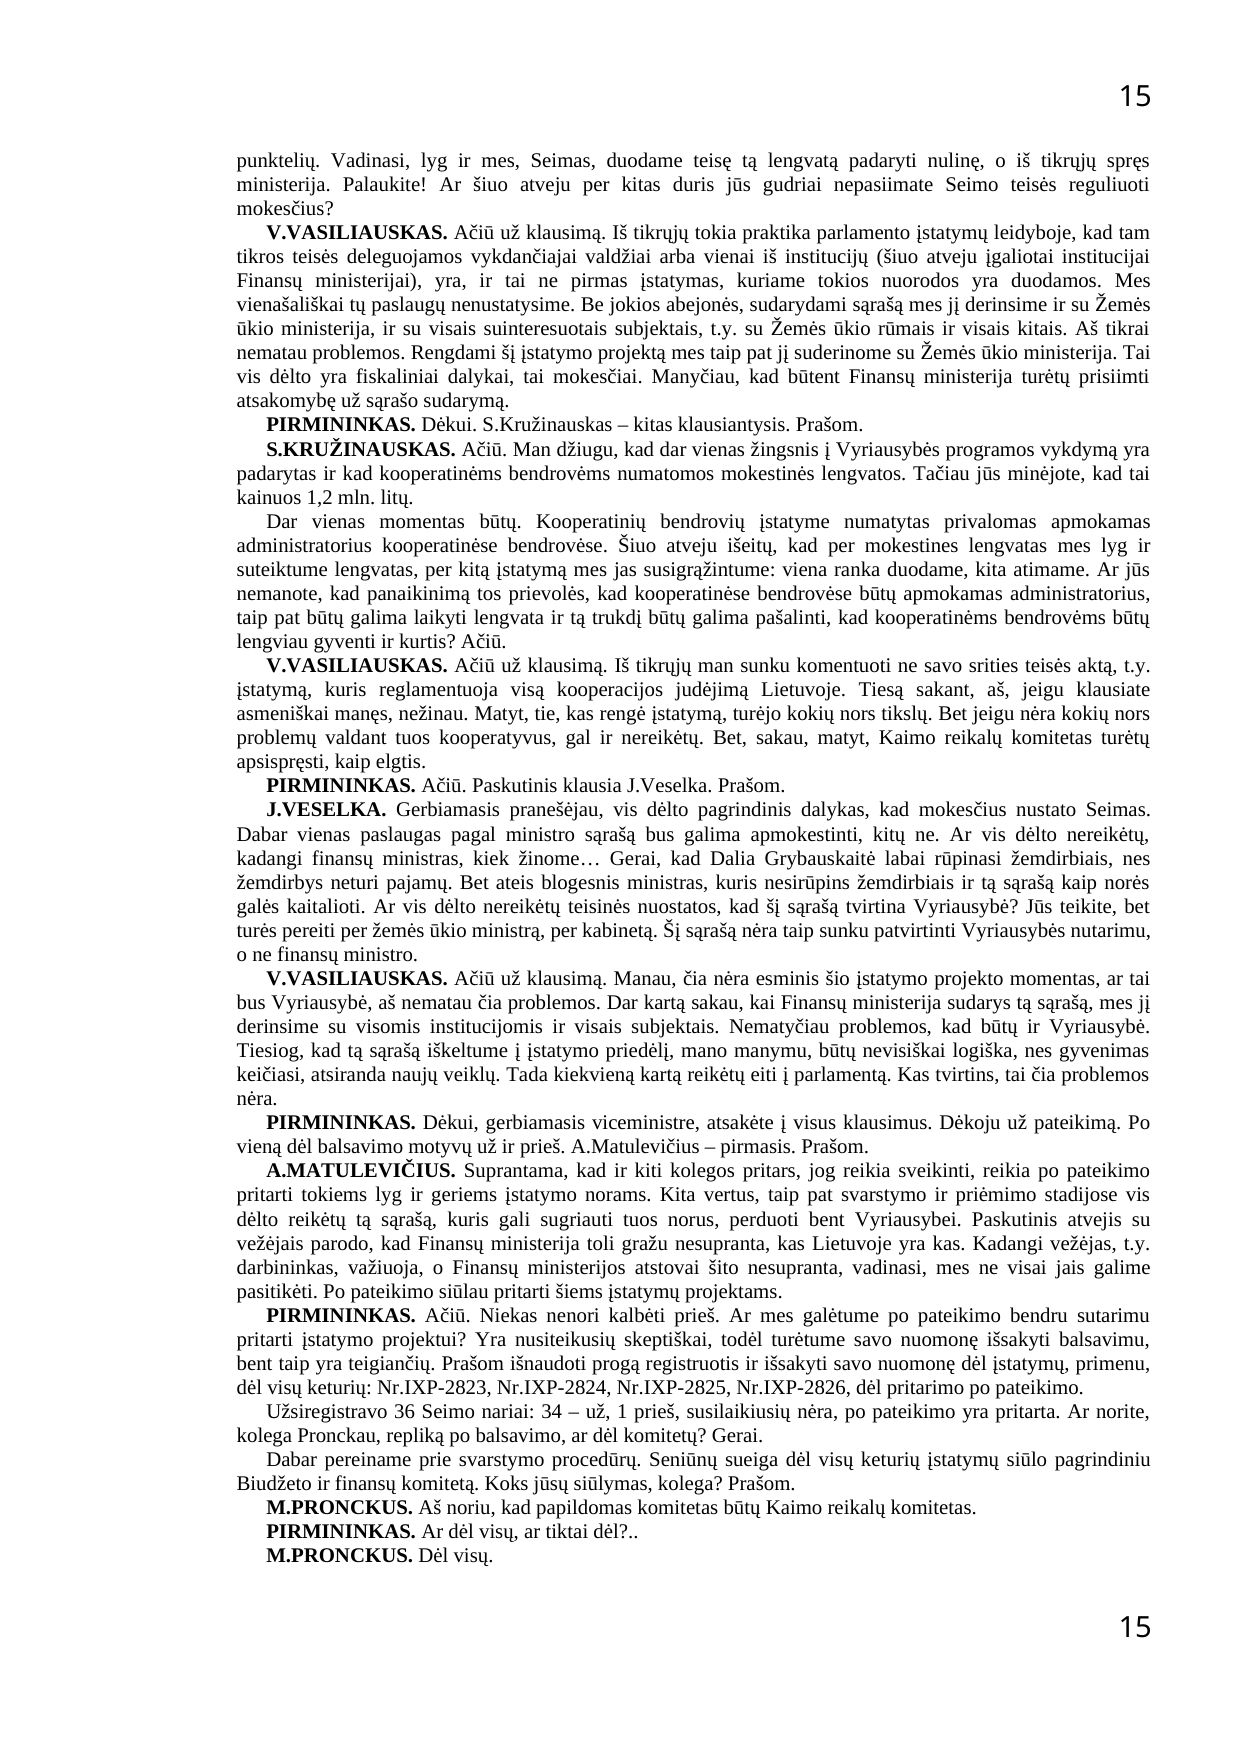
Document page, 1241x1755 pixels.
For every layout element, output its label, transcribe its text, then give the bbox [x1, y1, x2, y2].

text PIRMININKAS. Ar dėl visų, ar tiktai dėl?.. [236, 1519, 1152, 1543]
text PIRMININKAS. Ačiū. Niekas nenori kalbėti prieš. Ar mes galėtume po pateikimo bendru sutarimu pritarti įstatymo projektui? Yra nusiteikusių skeptiškai, todėl turėtume savo nuomonę išsakyti balsavimu, bent taip yra teigiančių. Prašom išnaudoti progą registruotis ir išsakyti savo nuomonę dėl įstatymų, primenu, dėl visų keturių: Nr.IXP-2823, Nr.IXP-2824, Nr.IXP-2825, Nr.IXP-2826, dėl pritarimo po pateikimo. [236, 1303, 1152, 1399]
text A.MATULEVIČIUS. Suprantama, kad ir kiti kolegos pritars, jog reikia sveikinti, reikia po pateikimo pritarti tokiems lyg ir geriems įstatymo norams. Kita vertus, taip pat svarstymo ir priėmimo stadijose vis dėlto reikėtų tą sąrašą, kuris gali sugriauti tuos norus, perduoti bent Vyriausybei. Paskutinis atvejis su vežėjais parodo, kad Finansų ministerija toli gražu nesupranta, kas Lietuvoje yra kas. Kadangi vežėjas, t.y. darbininkas, važiuoja, o Finansų ministerijos atstovai šito nesupranta, vadinasi, mes ne visai jais galime pasitikėti. Po pateikimo siūlau pritarti šiems įstatymų projektams. [236, 1158, 1152, 1303]
text J.VESELKA. Gerbiamasis pranešėjau, vis dėlto pagrindinis dalykas, kad mokesčius nustato Seimas. Dabar vienas paslaugas pagal ministro sąrašą bus galima apmokestinti, kitų ne. Ar vis dėlto nereikėtų, kadangi finansų ministras, kiek žinome… Gerai, kad Dalia Grybauskaitė labai rūpinasi žemdirbiais, nes žemdirbys neturi pajamų. Bet ateis blogesnis ministras, kuris nesirūpins žemdirbiais ir tą sąrašą kaip norės galės kaitalioti. Ar vis dėlto nereikėtų teisinės nuostatos, kad šį sąrašą tvirtina Vyriausybė? Jūs teikite, bet turės pereiti per žemės ūkio ministrą, per kabinetą. Šį sąrašą nėra taip sunku patvirtinti Vyriausybės nutarimu, o ne finansų ministro. [236, 797, 1152, 966]
text M.PRONCKUS. Aš noriu, kad papildomas komitetas būtų Kaimo reikalų komitetas. [236, 1495, 1152, 1519]
text V.VASILIAUSKAS. Ačiū už klausimą. Manau, čia nėra esminis šio įstatymo projekto momentas, ar tai bus Vyriausybė, aš nematau čia problemos. Dar kartą sakau, kai Finansų ministerija sudarys tą sąrašą, mes jį derinsime su visomis institucijomis ir visais subjektais. Nematyčiau problemos, kad būtų ir Vyriausybė. Tiesiog, kad tą sąrašą iškeltume į įstatymo priedėlį, mano manymu, būtų nevisiškai logiška, nes gyvenimas keičiasi, atsiranda naujų veiklų. Tada kiekvieną kartą reikėtų eiti į parlamentą. Kas tvirtins, tai čia problemos nėra. [236, 966, 1152, 1110]
text Dabar pereiname prie svarstymo procedūrų. Seniūnų sueiga dėl visų keturių įstatymų siūlo pagrindiniu Biudžeto ir finansų komitetą. Koks jūsų siūlymas, kolega? Prašom. [236, 1447, 1152, 1495]
text PIRMININKAS. Dėkui. S.Kružinauskas – kitas klausiantysis. Prašom. [236, 412, 1152, 436]
text PIRMININKAS. Dėkui, gerbiamasis viceministre, atsakėte į visus klausimus. Dėkoju už pateikimą. Po vieną dėl balsavimo motyvų už ir prieš. A.Matulevičius – pirmasis. Prašom. [236, 1110, 1152, 1158]
text M.PRONCKUS. Dėl visų. [236, 1543, 1152, 1567]
text punktelių. Vadinasi, lyg ir mes, Seimas, duodame teisę tą lengvatą padaryti nulinę, o iš tikrųjų spręs ministerija. Palaukite! Ar šiuo atveju per kitas duris jūs gudriai nepasiimate Seimo teisės reguliuoti mokesčius? [236, 148, 1152, 220]
text Užsiregistravo 36 Seimo nariai: 34 – už, 1 prieš, susilaikiusių nėra, po pateikimo yra pritarta. Ar norite, kolega Pronckau, repliką po balsavimo, ar dėl komitetų? Gerai. [236, 1399, 1152, 1447]
text PIRMININKAS. Ačiū. Paskutinis klausia J.Veselka. Prašom. [236, 773, 1152, 797]
text V.VASILIAUSKAS. Ačiū už klausimą. Iš tikrųjų man sunku komentuoti ne savo srities teisės aktą, t.y. įstatymą, kuris reglamentuoja visą kooperacijos judėjimą Lietuvoje. Tiesą sakant, aš, jeigu klausiate asmeniškai manęs, nežinau. Matyt, tie, kas rengė įstatymą, turėjo kokių nors tikslų. Bet jeigu nėra kokių nors problemų valdant tuos kooperatyvus, gal ir nereikėtų. Bet, sakau, matyt, Kaimo reikalų komitetas turėtų apsispręsti, kaip elgtis. [236, 653, 1152, 773]
text S.KRUŽINAUSKAS. Ačiū. Man džiugu, kad dar vienas žingsnis į Vyriausybės programos vykdymą yra padarytas ir kad kooperatinėms bendrovėms numatomos mokestinės lengvatos. Tačiau jūs minėjote, kad tai kainuos 1,2 mln. litų. [236, 436, 1152, 509]
text V.VASILIAUSKAS. Ačiū už klausimą. Iš tikrųjų tokia praktika parlamento įstatymų leidyboje, kad tam tikros teisės deleguojamos vykdančiajai valdžiai arba vienai iš institucijų (šiuo atveju įgaliotai institucijai Finansų ministerijai), yra, ir tai ne pirmas įstatymas, kuriame tokios nuorodos yra duodamos. Mes vienašališkai tų paslaugų nenustatysime. Be jokios abejonės, sudarydami sąrašą mes jį derinsime ir su Žemės ūkio ministerija, ir su visais suinteresuotais subjektais, t.y. su Žemės ūkio rūmais ir visais kitais. Aš tikrai nematau problemos. Rengdami šį įstatymo projektą mes taip pat jį suderinome su Žemės ūkio ministerija. Tai vis dėlto yra fiskaliniai dalykai, tai mokesčiai. Manyčiau, kad būtent Finansų ministerija turėtų prisiimti atsakomybę už sąrašo sudarymą. [236, 220, 1152, 412]
text Dar vienas momentas būtų. Kooperatinių bendrovių įstatyme numatytas privalomas apmokamas administratorius kooperatinėse bendrovėse. Šiuo atveju išeitų, kad per mokestines lengvatas mes lyg ir suteiktume lengvatas, per kitą įstatymą mes jas susigrąžintume: viena ranka duodame, kita atimame. Ar jūs nemanote, kad panaikinimą tos prievolės, kad kooperatinėse bendrovėse būtų apmokamas administratorius, taip pat būtų galima laikyti lengvata ir tą trukdį būtų galima pašalinti, kad kooperatinėms bendrovėms būtų lengviau gyventi ir kurtis? Ačiū. [236, 509, 1152, 653]
